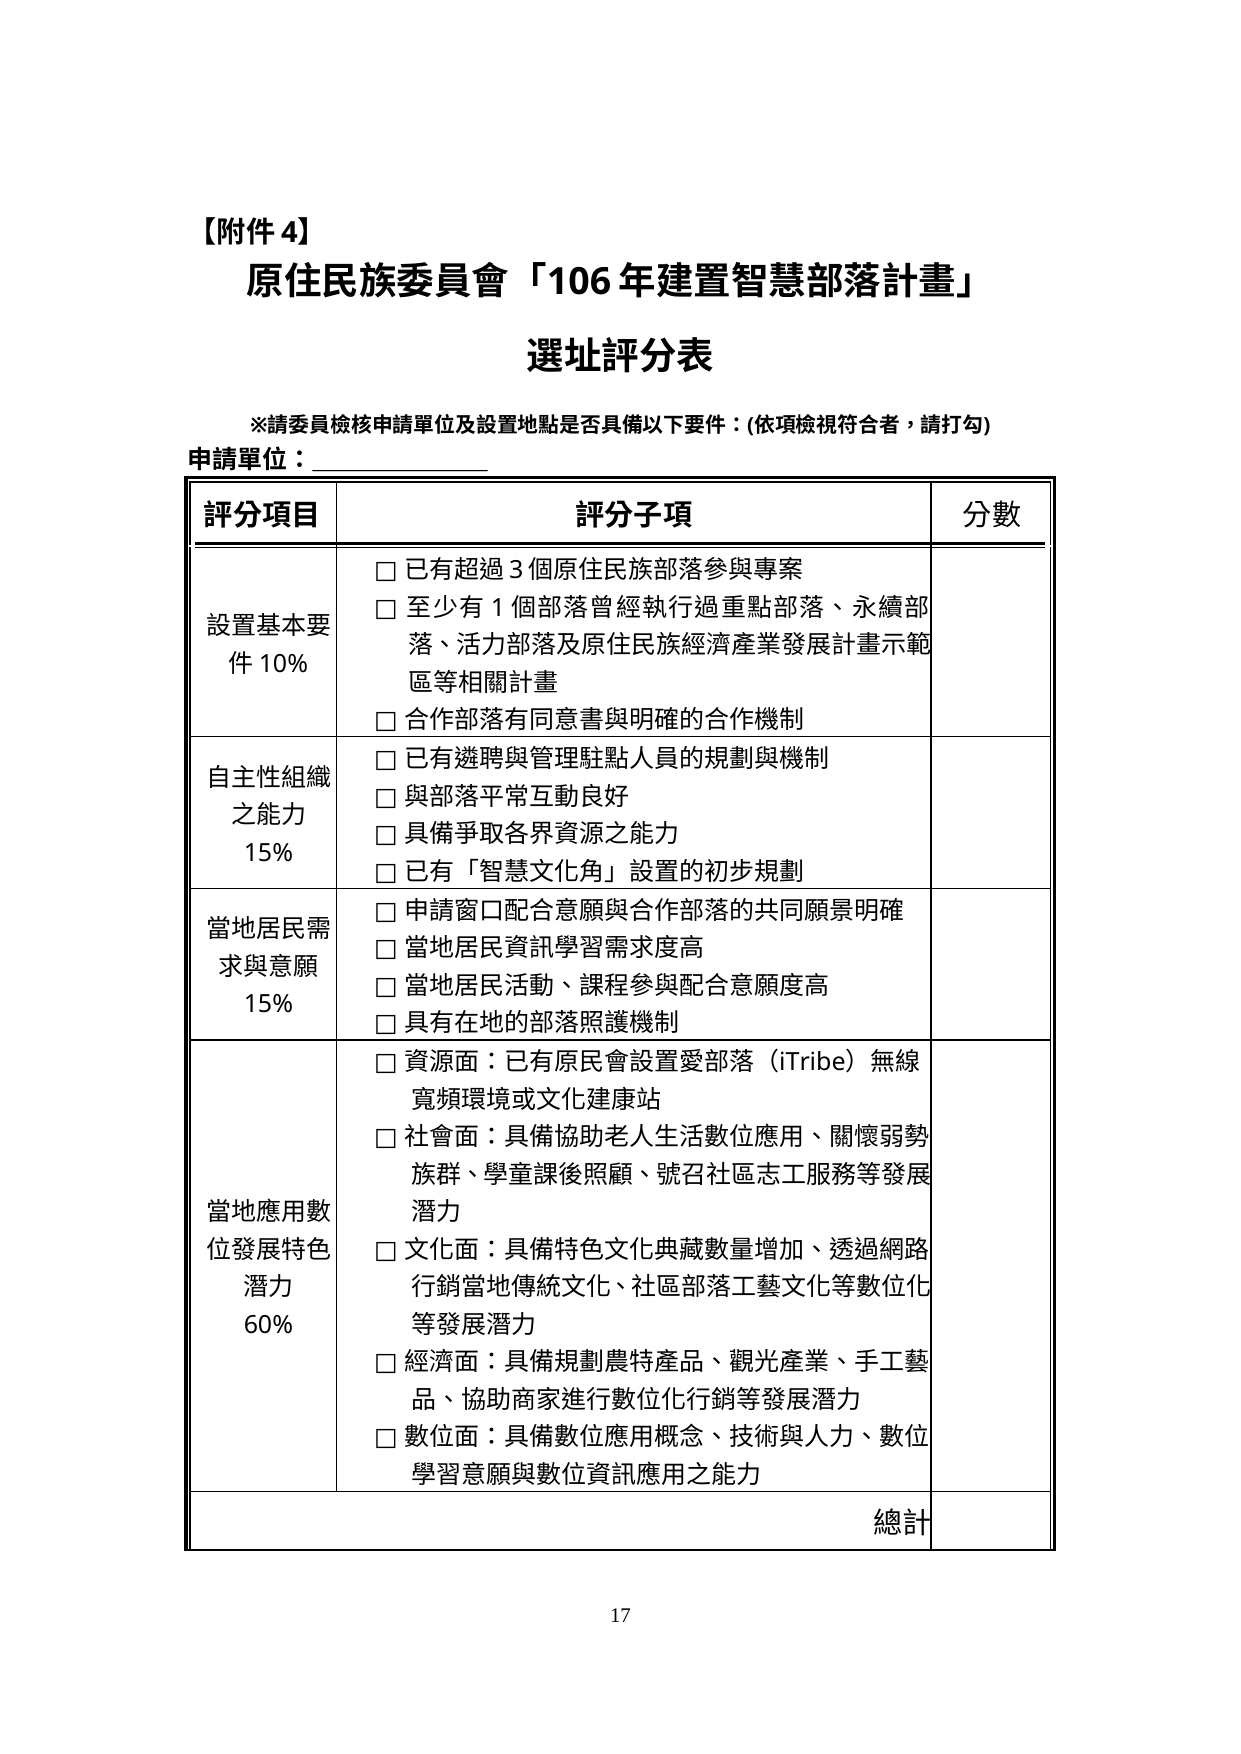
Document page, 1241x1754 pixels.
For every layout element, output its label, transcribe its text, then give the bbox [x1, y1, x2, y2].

table_header 評分子項 [337, 483, 930, 542]
table_cell 設置基本要件10% [188, 542, 336, 736]
table_header 評分項目 [191, 483, 336, 542]
table_cell □ 已有遴聘與管理駐點人員的規劃與機制 □ 與部落平常互動良好 □ 具備爭取各界資源之能力 □ 已有「智慧文化角」設置的初步規劃 [337, 737, 930, 887]
table_cell 當地居民需 求與意願 15% [191, 889, 336, 1039]
table_cell □ 資源面：已有原民會設置愛部落（iTribe）無線寬頻環境或文化建康站 □ 社會面：具備協助老人生活數位應用、關懷弱勢族群、學童課後照顧、號召社區志工服務等發展潛力 □ 文化面：具備特色文化典藏數量增加、透過網路行銷當地傳統文化、社區部落工藝文化等數位化等發展潛力 □ 經濟面：具備規劃農特產品、觀光產業、手工藝品、協助商家進行數位化行銷等發展潛力 □ 數位面：具備數位應用概念、技術與人力、數位學習意願與數位資訊應用之能力 [337, 1041, 930, 1491]
table_cell 總計 [191, 1492, 930, 1549]
table_cell 當地應用數位發展特色潛力 60% [191, 1041, 336, 1491]
table_header 分數 [932, 483, 1050, 542]
table_cell [932, 542, 1053, 736]
text ※請委員檢核申請單位及設置地點是否具備以下要件：(依項檢視符合者，請打勾) [187, 401, 1053, 439]
table_cell □ 申請窗口配合意願與合作部落的共同願景明確 □ 當地居民資訊學習需求度高 □ 當地居民活動、課程參與配合意願度高 □ 具有在地的部落照護機制 [337, 889, 930, 1039]
table_cell [932, 1492, 1050, 1549]
table_cell [932, 737, 1050, 887]
table_cell [932, 889, 1050, 1039]
text 【附件4】 [187, 208, 1053, 251]
text 原住民族委員會「106年建置智慧部落計畫」 [187, 251, 1053, 305]
table_cell [932, 1041, 1050, 1491]
table_cell 自主性組織 之能力 15% [191, 737, 336, 887]
subtitle 選址評分表 [187, 326, 1053, 380]
text 申請單位：______________ [187, 439, 1053, 476]
table_cell □ 已有超過3個原住民族部落參與專案 □ 至少有1個部落曾經執行過重點部落、永續部落、活力部落及原住民族經濟產業發展計畫示範區等相關計畫 □ 合作部落有同意書與明確的合作機制 [337, 548, 930, 736]
